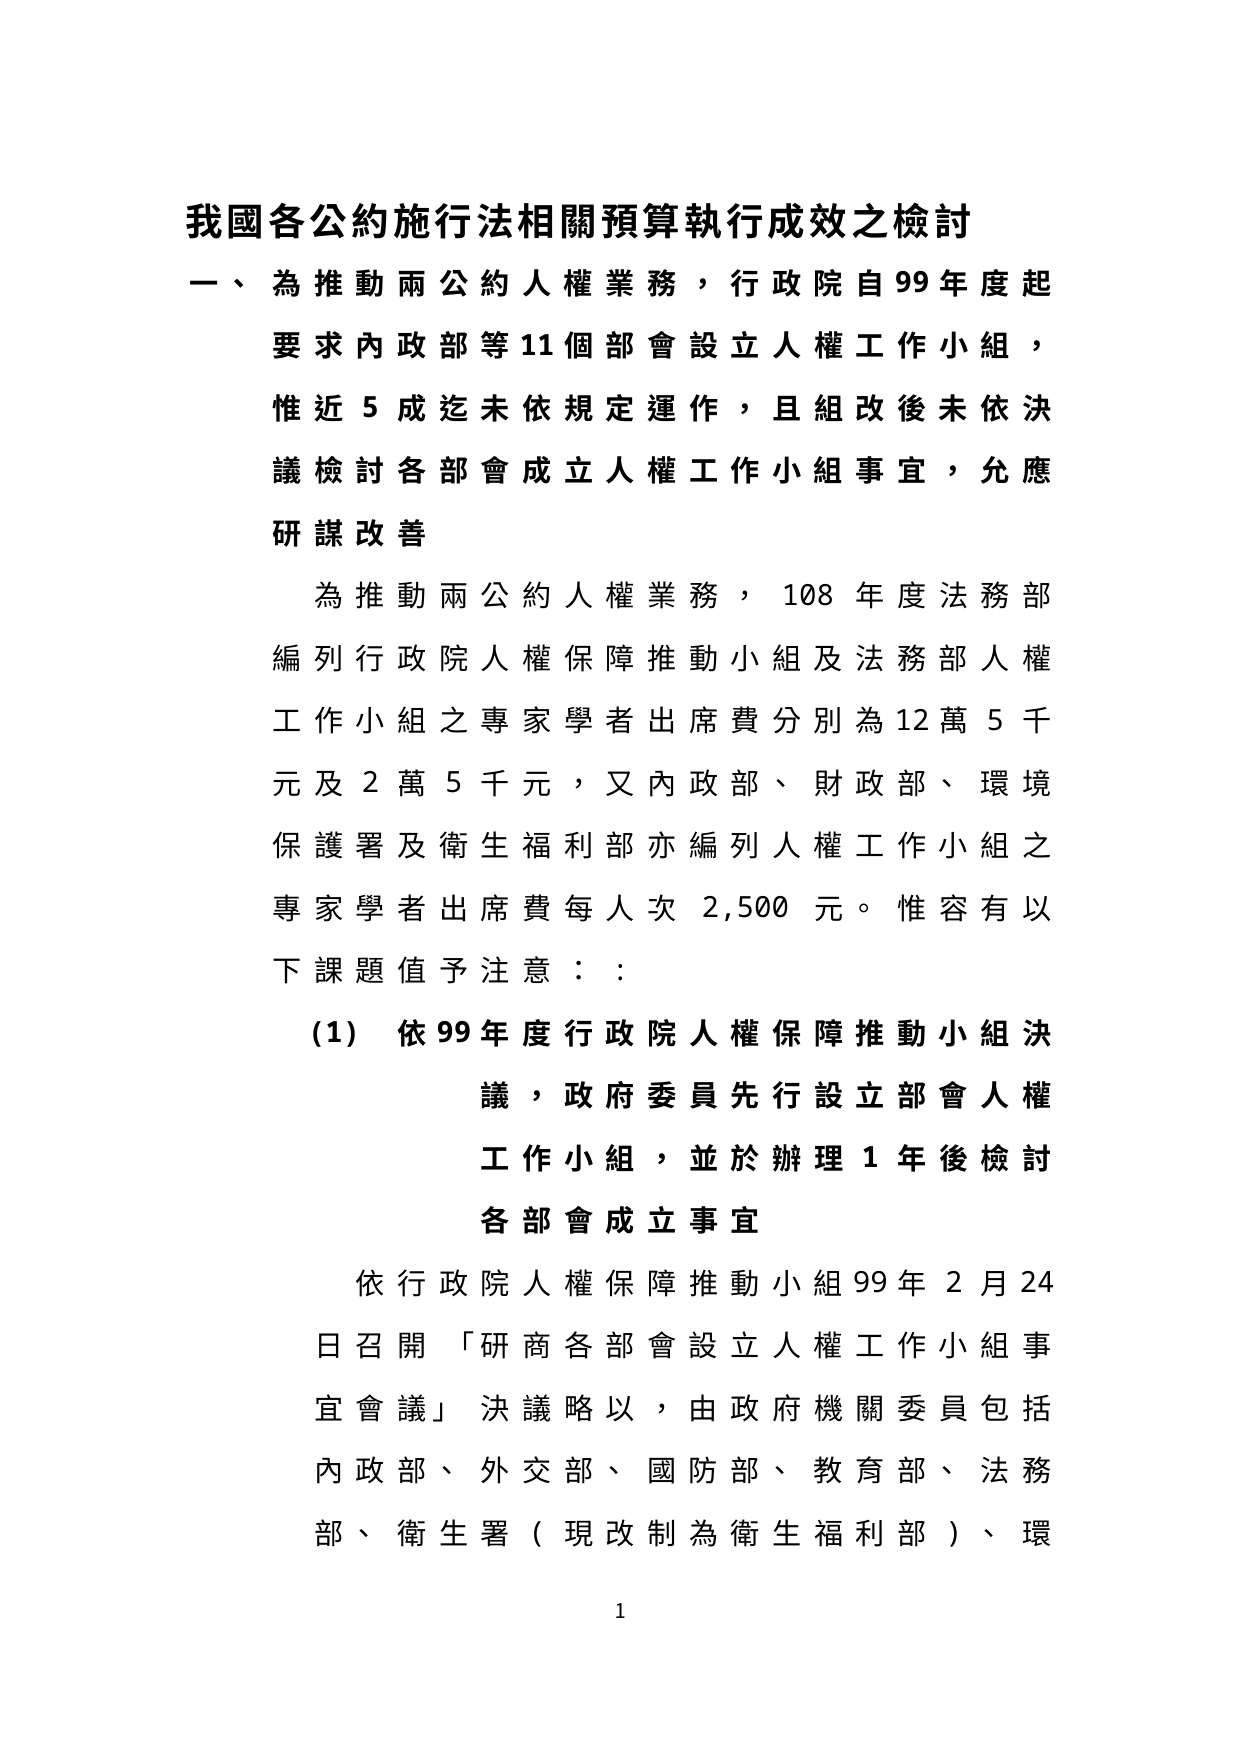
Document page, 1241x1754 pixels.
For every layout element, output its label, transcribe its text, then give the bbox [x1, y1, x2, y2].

text 一、為推動兩公約人權業務，行政院自99年度起要求內政部等11個部會設立人權工作小組，惟近5成迄未依規定運作，且組改後未依決議檢討各部會成立人權工作小組事宜，允應研謀改善 [183, 240, 1058, 552]
text 為推動兩公約人權業務，108年度法務部編列行政院人權保障推動小組及法務部人權工作小組之專家學者出席費分別為12萬5千元及2萬5千元，又內政部、財政部、環境保護署及衛生福利部亦編列人權工作小組之專家學者出席費每人次2,500元。惟容有以下課題值予注意：: [242, 552, 1058, 990]
list 依99年度行政院人權保障推動小組決議，政府委員先行設立部會人權工作小組，並於辦理1年後檢討各部會成立事宜 [301, 990, 1058, 1240]
text 我國各公約施行法相關預算執行成效之檢討 [183, 177, 1028, 240]
text 依行政院人權保障推動小組99年2月24日召開「研商各部會設立人權工作小組事宜會議」決議略以，由政府機關委員包括內政部、外交部、國防部、教育部、法務部、衛生署(現改制為衛生福利部)、環 [271, 1240, 1058, 1552]
